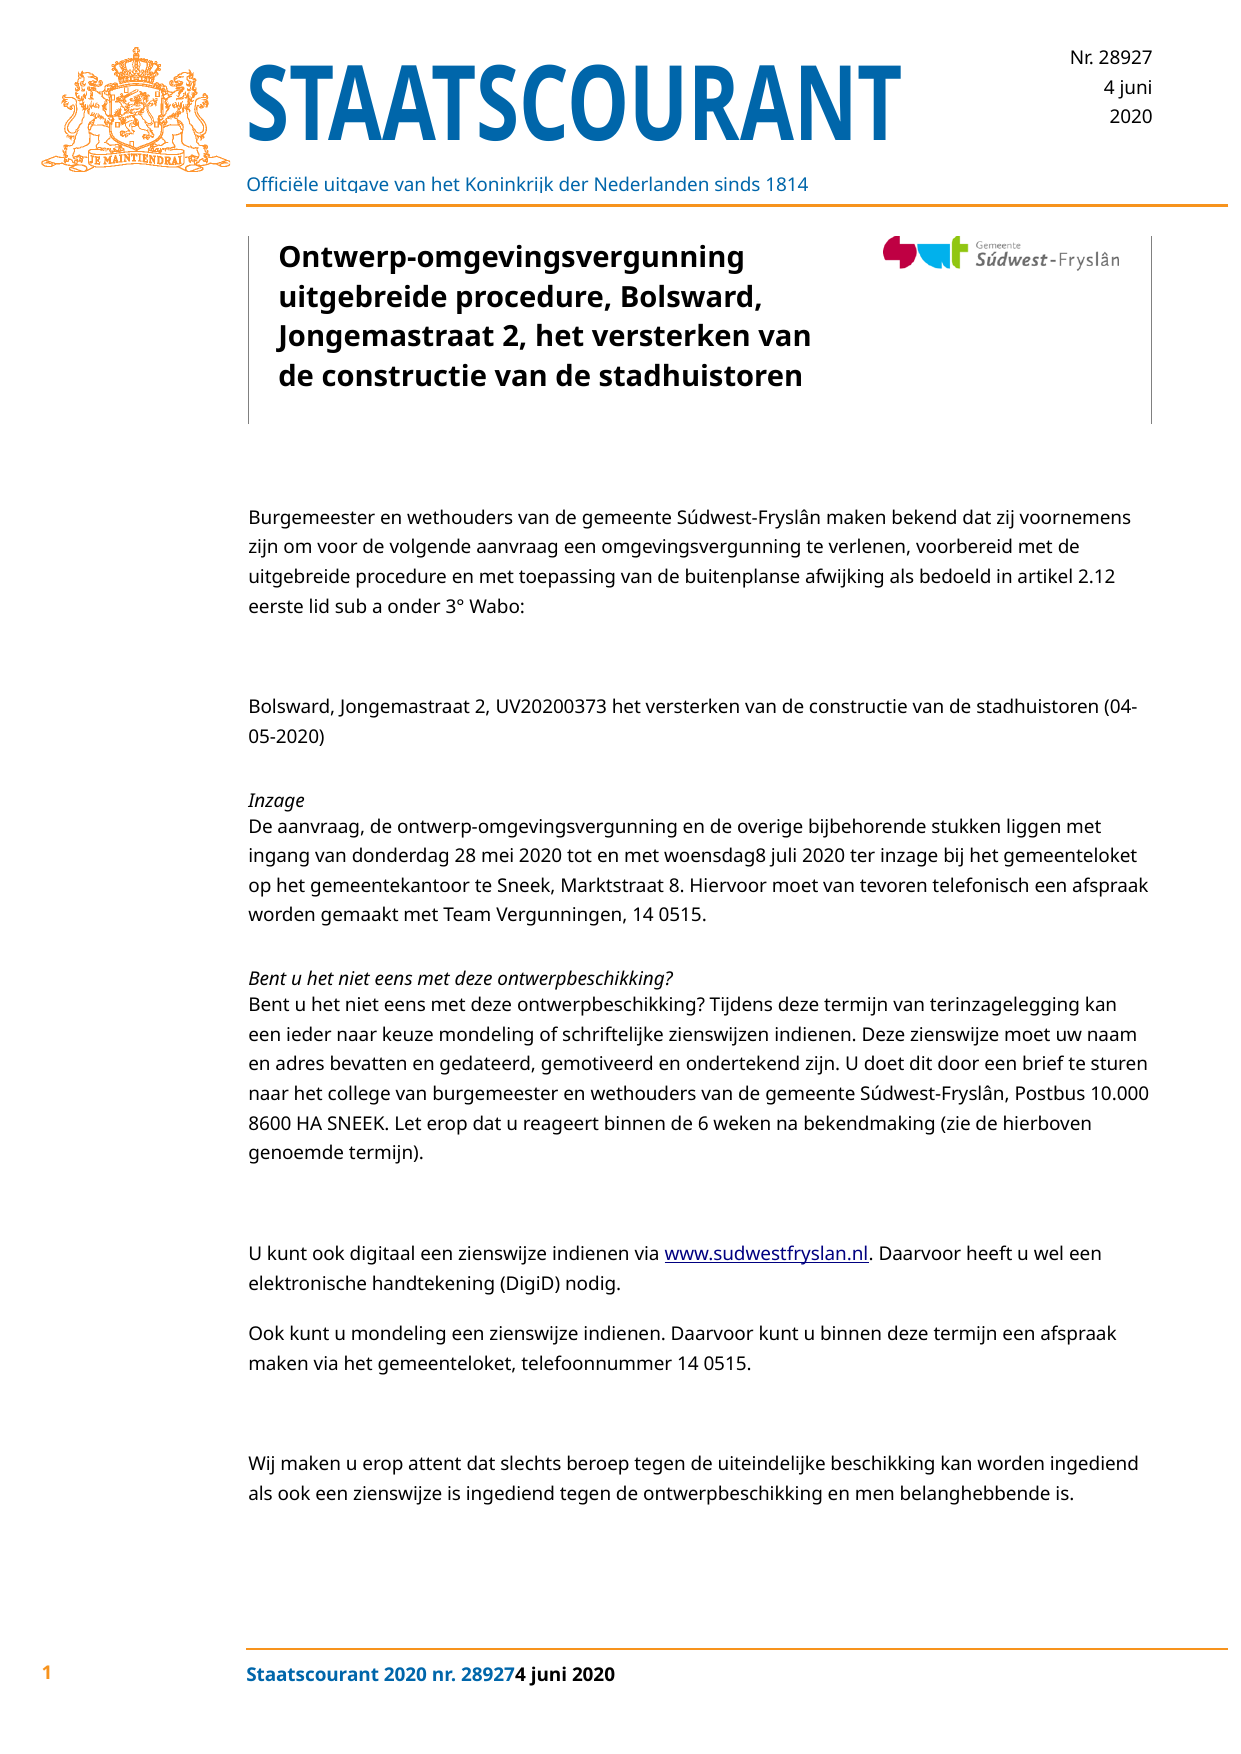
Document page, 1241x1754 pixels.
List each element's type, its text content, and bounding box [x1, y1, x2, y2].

picture [41, 47, 231, 172]
text Burgemeester en wethouders van de gemeente Súdwest-Fryslân maken bekend dat zij voornemens zijn om voor de volgende aanvraag een omgevingsvergunning te verlenen, voorbereid met de uitgebreide procedure en met toepassing van de buitenplanse afwijking als bedoeld in artikel 2.12 eerste lid sub a onder 3° Wabo: [248, 504, 1152, 618]
picture [882, 236, 1119, 272]
text Bent u het niet eens met deze ontwerpbeschikking? Tijdens deze termijn van terinzagelegging kan een ieder naar keuze mondeling of schriftelijke zienswijzen indienen. Deze zienswijze moet uw naam en adres bevatten en gedateerd, gemotiveerd en ondertekend zijn. U doet dit door een brief te sturen naar het college van burgemeester en wethouders van de gemeente Súdwest-Fryslân, Postbus 10.000 8600 HA SNEEK. Let erop dat u reageert binnen de 6 weken na bekendmaking (zie de hierboven genoemde termijn). [248, 991, 1152, 1165]
table_header [850, 236, 1151, 424]
text De aanvraag, de ontwerp-omgevingsvergunning en de overige bijbehorende stukken liggen met ingang van donderdag 28 mei 2020 tot en met woensdag8 juli 2020 ter inzage bij het gemeenteloket op het gemeentekantoor te Sneek, Marktstraat 8. Hiervoor moet van tevoren telefonisch een afspraak worden gemaakt met Team Vergunningen, 14 0515. [248, 813, 1152, 927]
text Bent u het niet eens met deze ontwerpbeschikking? [248, 966, 1152, 991]
text Bolsward, Jongemastraat 2, UV20200373 het versterken van de constructie van de stadhuistoren (04-05-2020) [248, 694, 1152, 749]
text Ook kunt u mondeling een zienswijze indienen. Daarvoor kunt u binnen deze termijn een afspraak maken via het gemeenteloket, telefoonnummer 14 0515. [248, 1320, 1152, 1375]
table_header Ontwerp-omgevingsvergunning uitgebreide procedure, Bolsward, Jongemastraat 2, het versterken van de constructie van de stadhuistoren [249, 236, 850, 424]
text Wij maken u erop attent dat slechts beroep tegen de uiteindelijke beschikking kan worden ingediend als ook een zienswijze is ingediend tegen de ontwerpbeschikking en men belanghebbende is. [248, 1451, 1152, 1506]
text Inzage [248, 787, 1152, 813]
text U kunt ook digitaal een zienswijze indienen via www.sudwestfryslan.nl. Daarvoor heeft u wel een elektronische handtekening (DigiD) nodig. [248, 1240, 1152, 1295]
